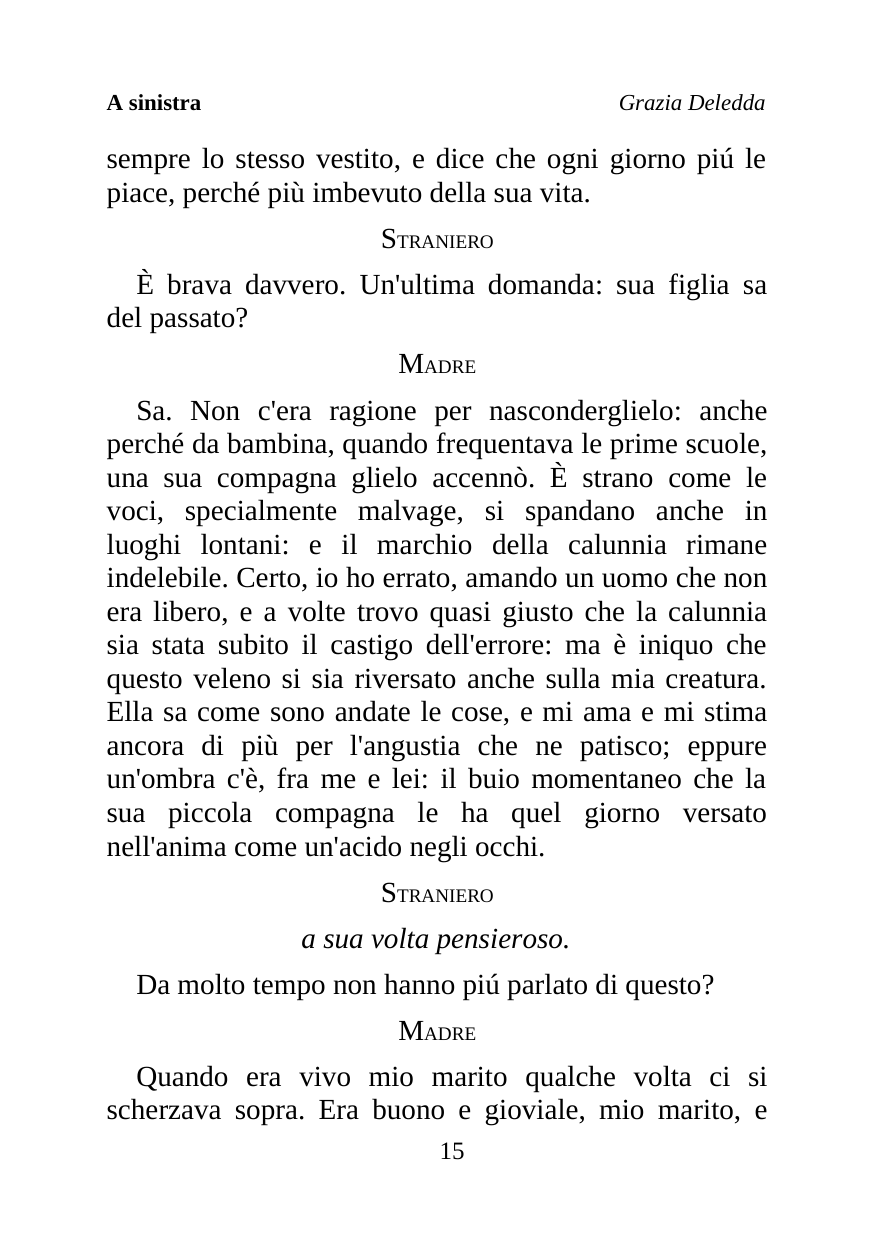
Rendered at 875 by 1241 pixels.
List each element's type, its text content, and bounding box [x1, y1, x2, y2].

text È brava davvero. Un'ultima domanda: sua figlia sa del passato? [106, 267, 768, 334]
text Straniero [106, 221, 768, 254]
text Straniero [106, 875, 768, 908]
text Madre [106, 1013, 768, 1046]
text sempre lo stesso vestito, e dice che ogni giorno piú le piace, perché più imbevuto della sua vita. [106, 141, 768, 208]
text Sa. Non c'era ragione per nasconderglielo: anche perché da bambina, quando frequentava le prime scuole, una sua compagna glielo accennò. È strano come le voci, specialmente malvage, si spandano anche in luoghi lontani: e il marchio della calunnia rimane indelebile. Certo, io ho errato, amando un uomo che non era libero, e a volte trovo quasi giusto che la calunnia sia stata subito il castigo dell'errore: ma è iniquo che questo veleno si sia riversato anche sulla mia creatura. Ella sa come sono andate le cose, e mi ama e mi stima ancora di più per l'angustia che ne patisco; eppure un'ombra c'è, fra me e lei: il buio momentaneo che la sua piccola compagna le ha quel giorno versato nell'anima come un'acido negli occhi. [106, 393, 768, 862]
text a sua volta pensieroso. [106, 921, 768, 954]
text Quando era vivo mio marito qualche volta ci si scherzava sopra. Era buono e gioviale, mio marito, e [106, 1059, 768, 1126]
text Da molto tempo non hanno piú parlato di questo? [106, 967, 768, 1000]
text Madre [106, 347, 768, 380]
